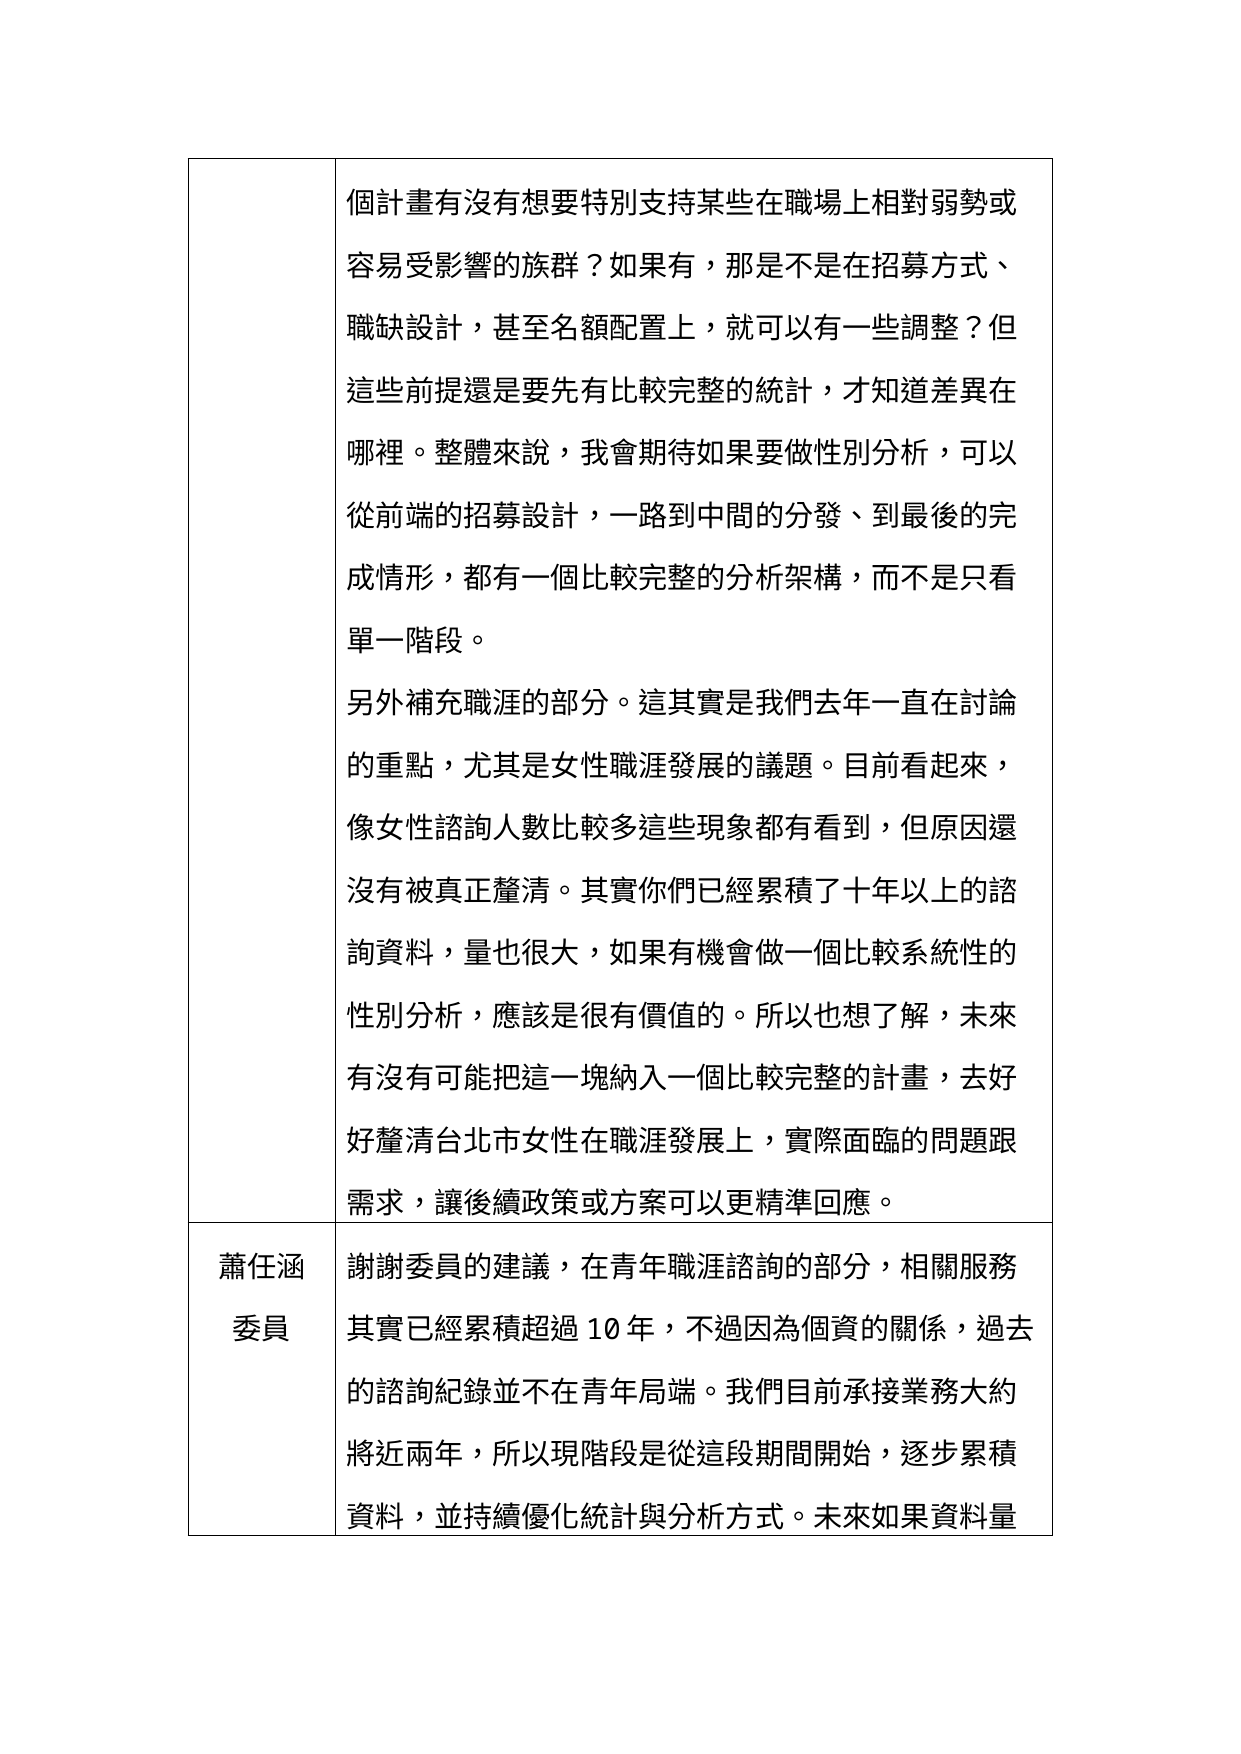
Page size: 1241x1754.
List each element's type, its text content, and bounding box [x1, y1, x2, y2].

table_cell 謝謝委員的建議，在青年職涯諮詢的部分，相關服務其實已經累積超過10年，不過因為個資的關係，過去的諮詢紀錄並不在青年局端。我們目前承接業務大約將近兩年，所以現階段是從這段期間開始，逐步累積資料，並持續優化統計與分析方式。未來如果資料量 [336, 1223, 1052, 1535]
table_cell 蕭任涵 委員 [189, 1223, 335, 1535]
table_cell 個計畫有沒有想要特別支持某些在職場上相對弱勢或容易受影響的族群？如果有，那是不是在招募方式、職缺設計，甚至名額配置上，就可以有一些調整？但這些前提還是要先有比較完整的統計，才知道差異在哪裡。整體來說，我會期待如果要做性別分析，可以從前端的招募設計，一路到中間的分發、到最後的完成情形，都有一個比較完整的分析架構，而不是只看單一階段。 另外補充職涯的部分。這其實是我們去年一直在討論的重點，尤其是女性職涯發展的議題。目前看起來，像女性諮詢人數比較多這些現象都有看到，但原因還沒有被真正釐清。其實你們已經累積了十年以上的諮詢資料，量也很大，如果有機會做一個比較系統性的性別分析，應該是很有價值的。所以也想了解，未來有沒有可能把這一塊納入一個比較完整的計畫，去好好釐清台北市女性在職涯發展上，實際面臨的問題跟需求，讓後續政策或方案可以更精準回應。 [336, 159, 1052, 1222]
table_cell [189, 159, 335, 1222]
